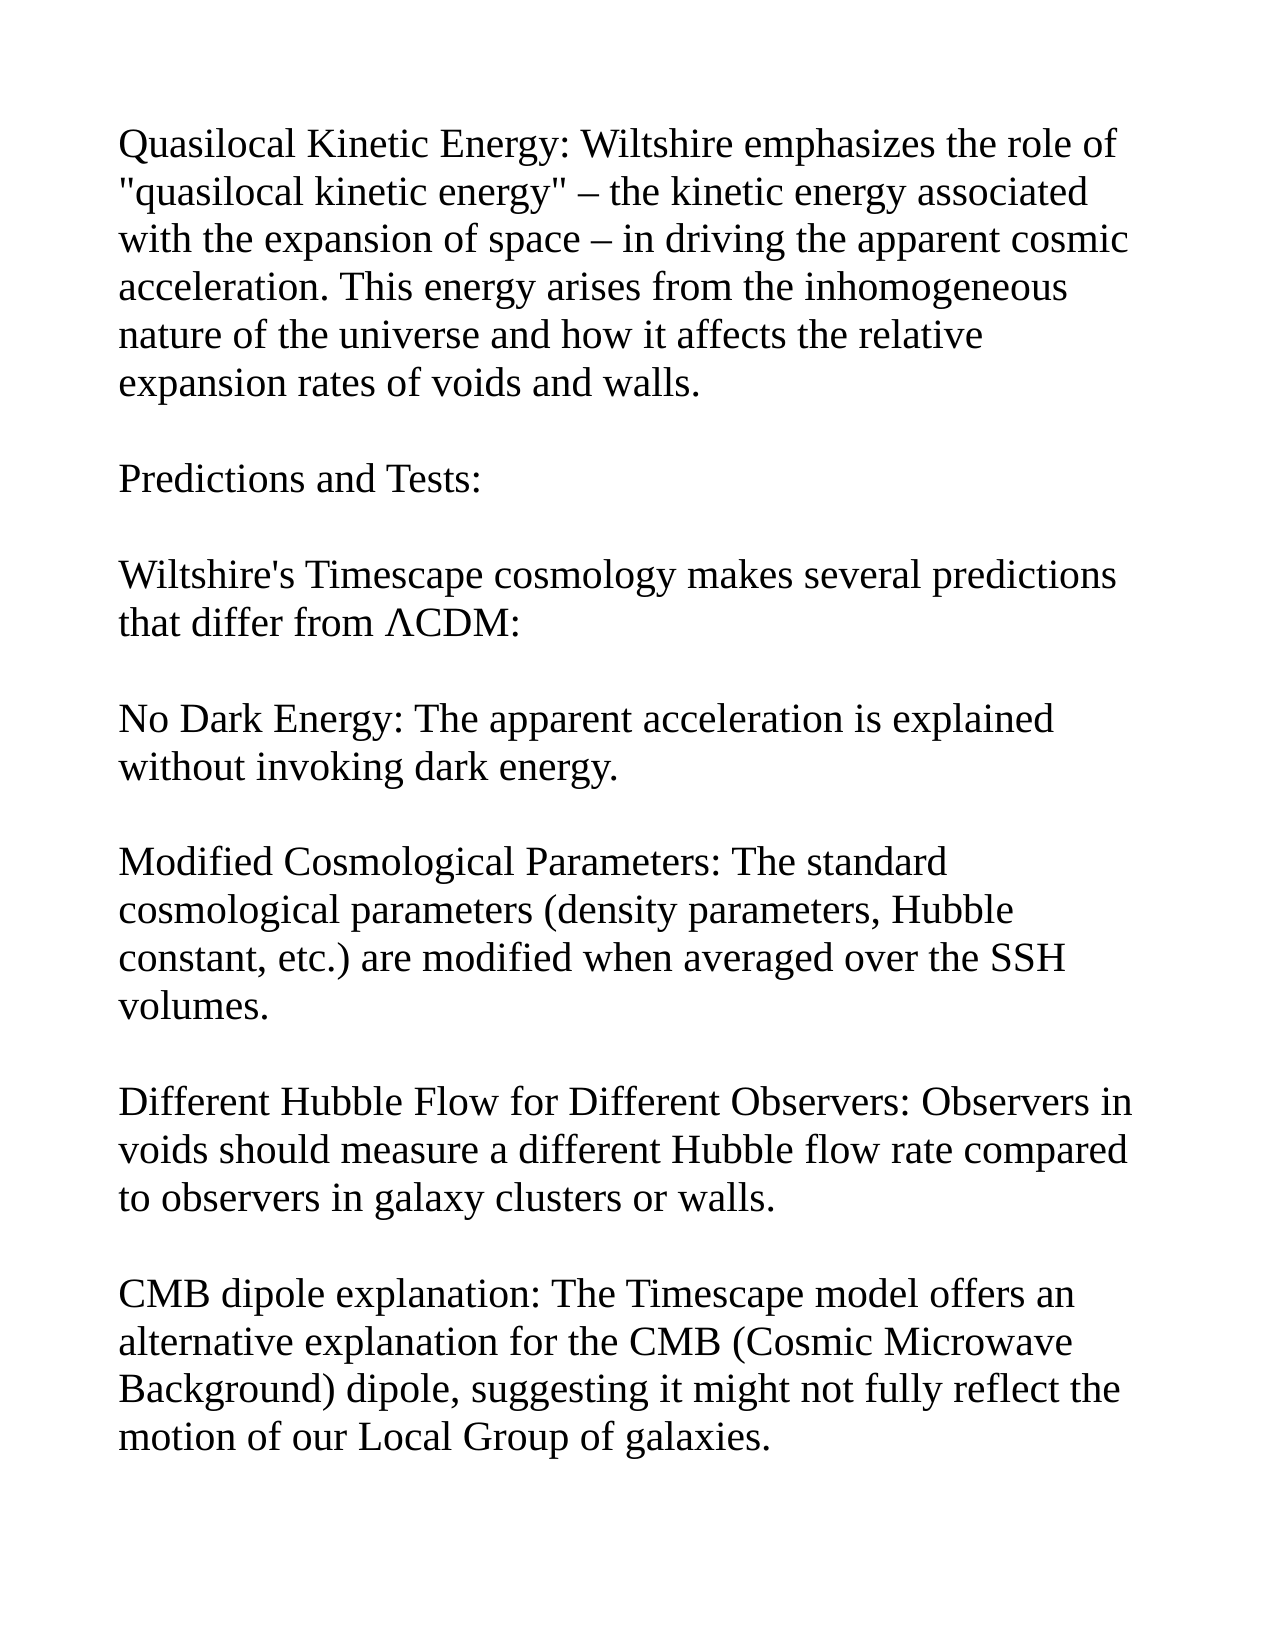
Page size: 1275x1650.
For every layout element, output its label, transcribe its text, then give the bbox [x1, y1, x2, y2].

text Different Hubble Flow for Different Observers: Observers in voids should measure a different Hubble flow rate compared to observers in galaxy clusters or walls. [118, 1076, 1157, 1220]
text CMB dipole explanation: The Timescape model offers an alternative explanation for the CMB (Cosmic Microwave Background) dipole, suggesting it might not fully reflect the motion of our Local Group of galaxies. [118, 1268, 1157, 1460]
text No Dark Energy: The apparent acceleration is explained without invoking dark energy. [118, 693, 1157, 789]
text Predictions and Tests: [118, 453, 1157, 501]
text Wiltshire's Timescape cosmology makes several predictions that differ from ΛCDM: [118, 549, 1157, 645]
text Quasilocal Kinetic Energy: Wiltshire emphasizes the role of "quasilocal kinetic energy" – the kinetic energy associated with the expansion of space – in driving the apparent cosmic acceleration. This energy arises from the inhomogeneous nature of the universe and how it affects the relative expansion rates of voids and walls. [118, 118, 1157, 406]
text Modified Cosmological Parameters: The standard cosmological parameters (density parameters, Hubble constant, etc.) are modified when averaged over the SSH volumes. [118, 837, 1157, 1028]
